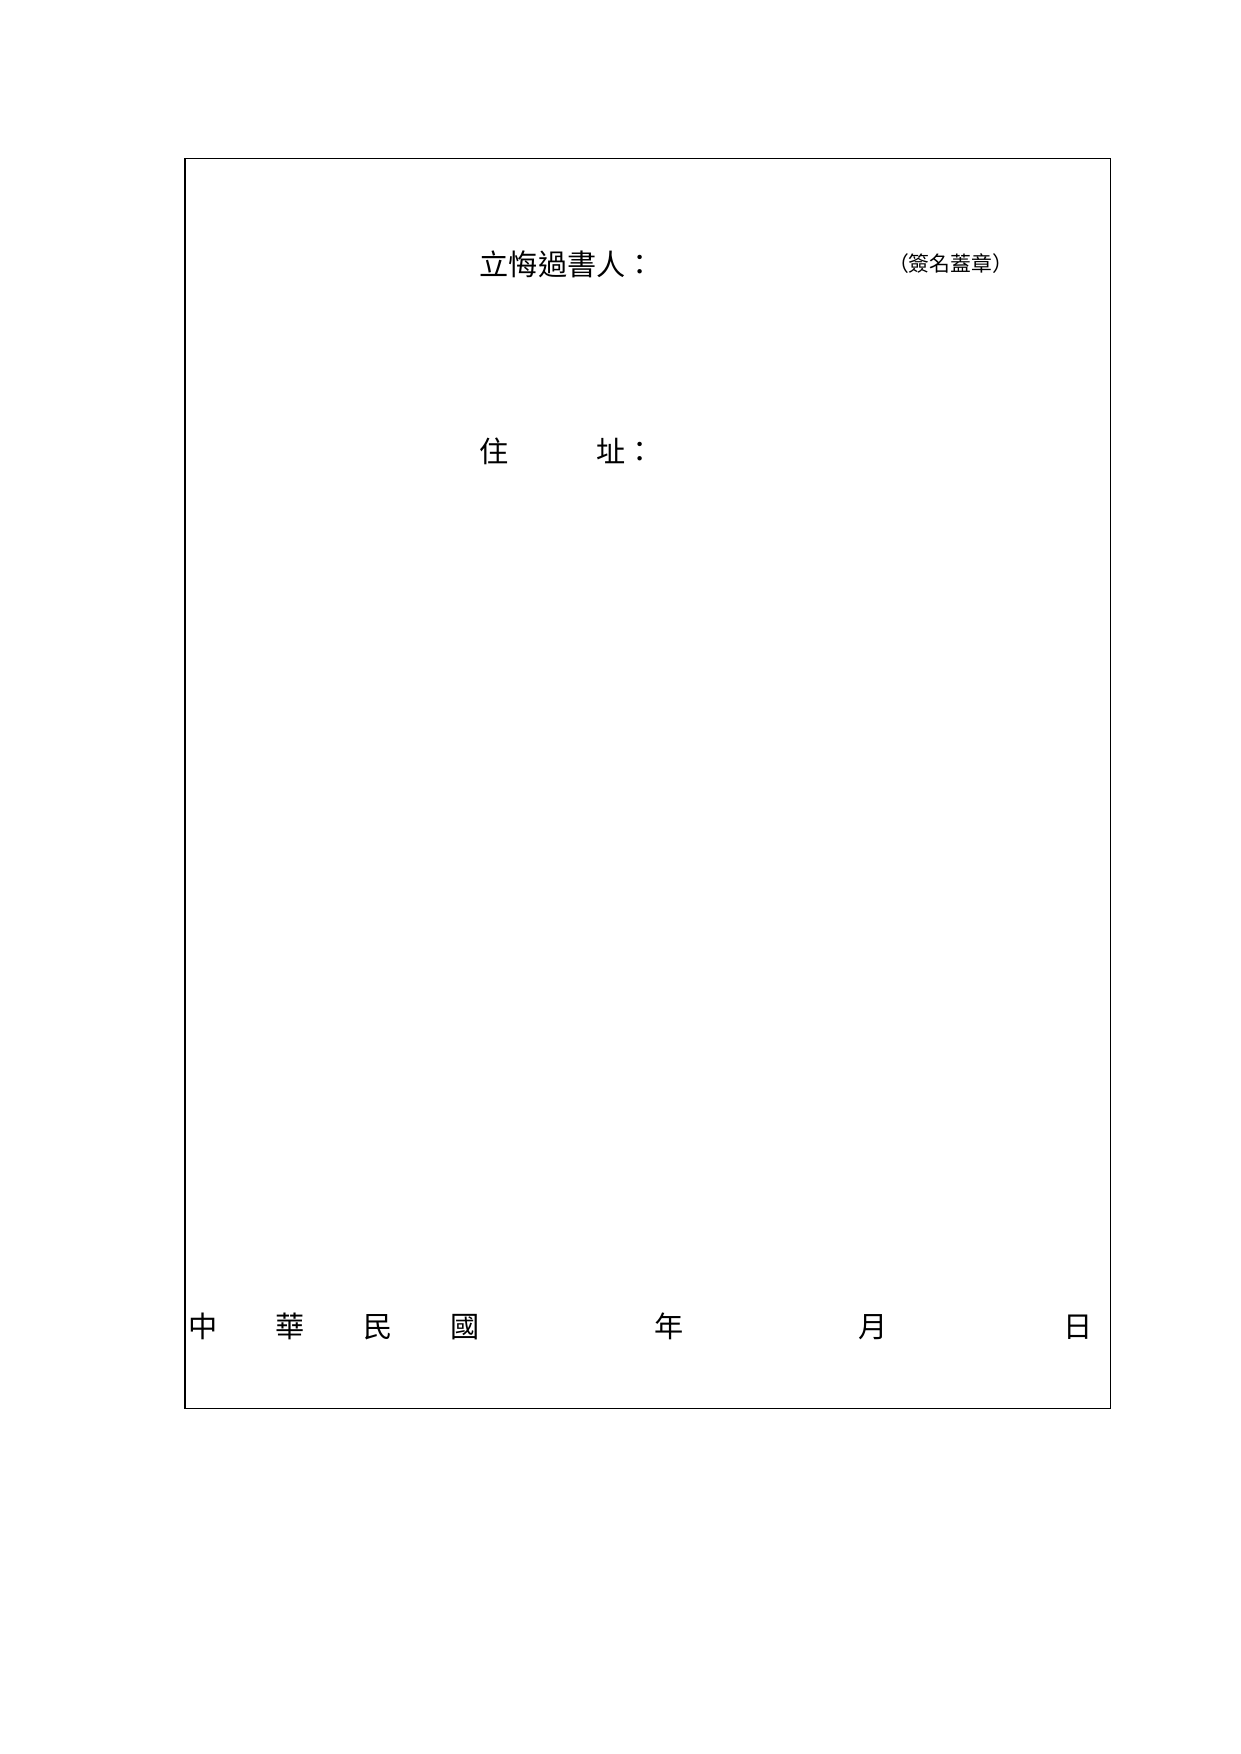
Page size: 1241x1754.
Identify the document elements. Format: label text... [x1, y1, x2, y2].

table_header 悔 過 書 立悔過書人 於 年 月 日在 因為細故 ﹙氣憤失手﹚﹙不檢冒犯﹚ 無禮 於 君，深知愧悔，幸蒙其原諒不究既往，特具此悔過 書以敦永好。 立悔過書人： （簽名蓋章） 住 址： 中 華 民 國 年 月 日 [186, 159, 1110, 1408]
